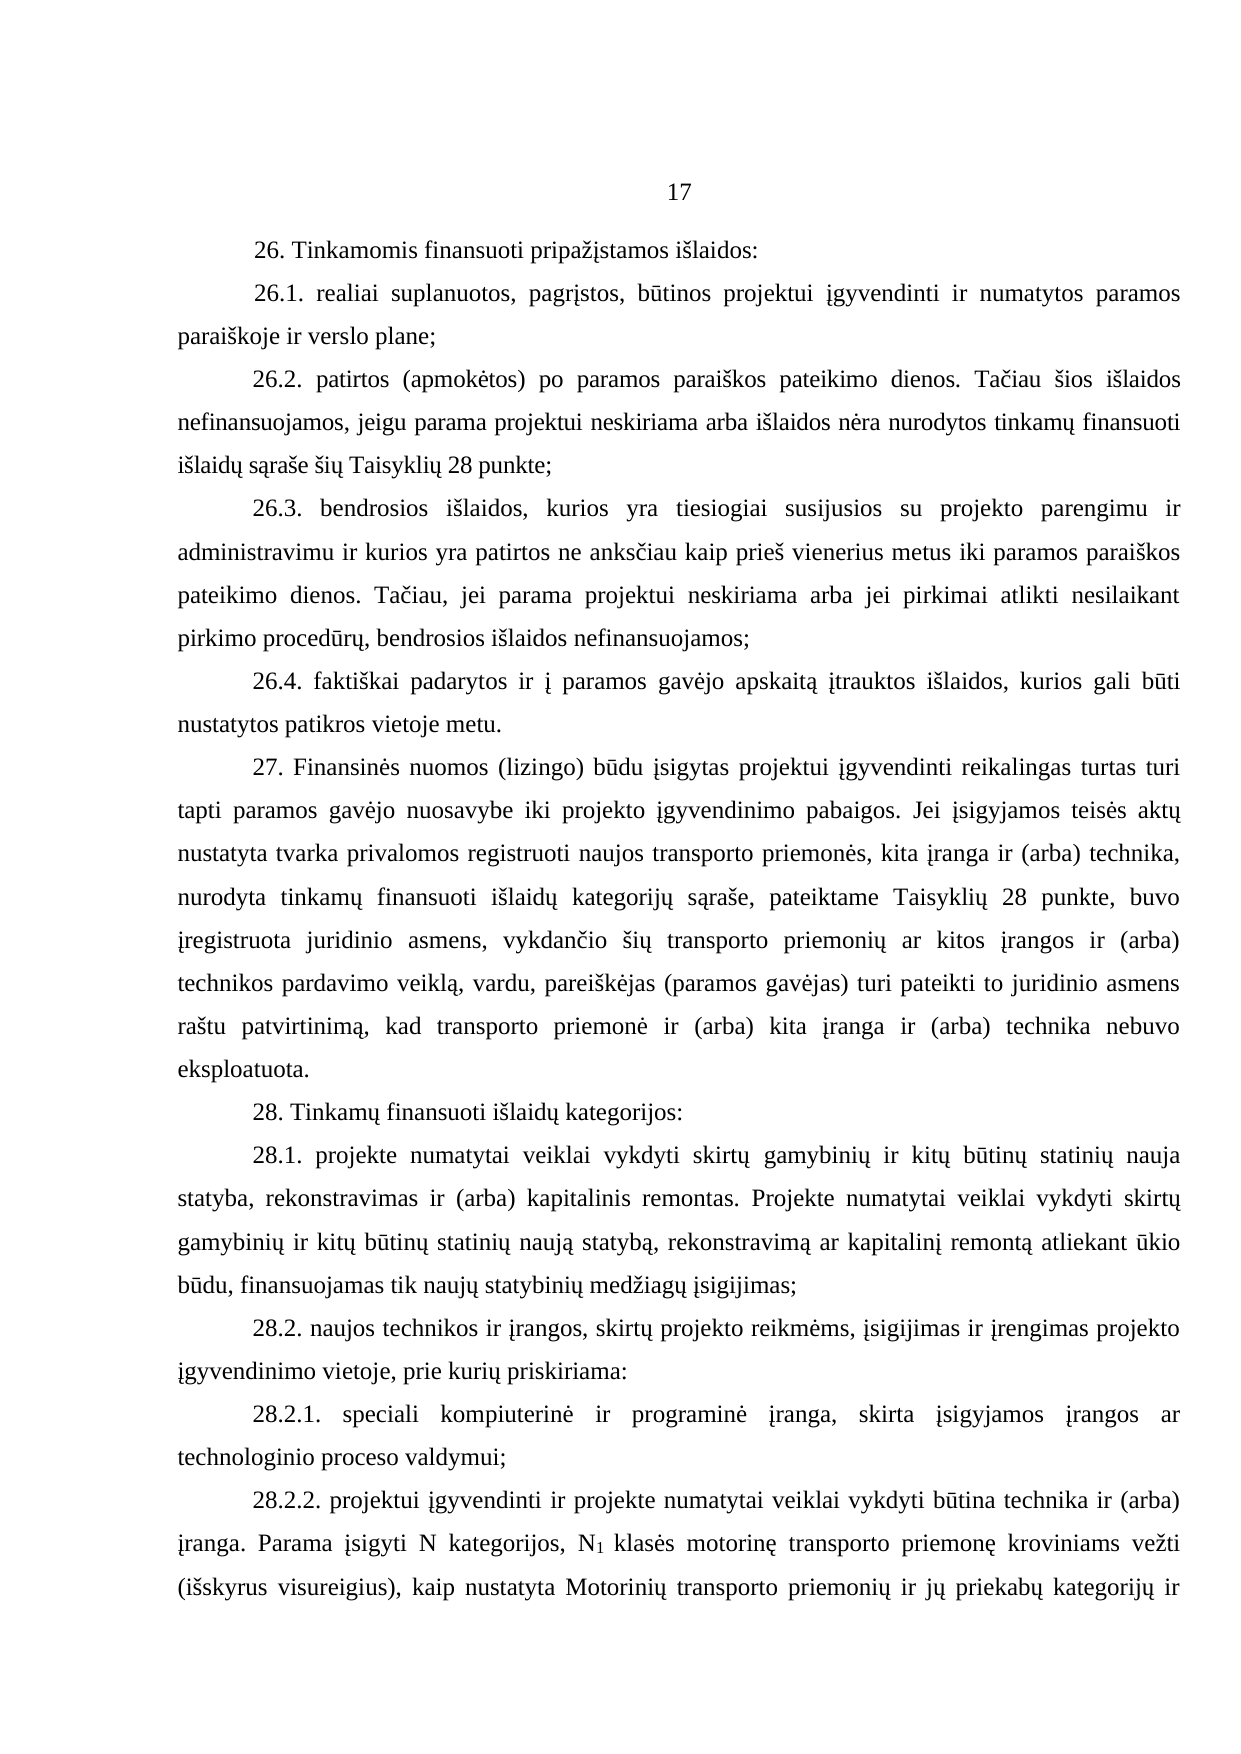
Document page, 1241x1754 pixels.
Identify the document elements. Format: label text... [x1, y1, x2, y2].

text 27. Finansinės nuomos (lizingo) būdu įsigytas projektui įgyvendinti reikalingas turtas turi tapti paramos gavėjo nuosavybe iki projekto įgyvendinimo pabaigos. Jei įsigyjamos teisės aktų nustatyta tvarka privalomos registruoti naujos transporto priemonės, kita įranga ir (arba) technika, nurodyta tinkamų finansuoti išlaidų kategorijų sąraše, pateiktame Taisyklių 28 punkte, buvo įregistruota juridinio asmens, vykdančio šių transporto priemonių ar kitos įrangos ir (arba) technikos pardavimo veiklą, vardu, pareiškėjas (paramos gavėjas) turi pateikti to juridinio asmens raštu patvirtinimą, kad transporto priemonė ir (arba) kita įranga ir (arba) technika nebuvo eksploatuota. [177, 752, 1181, 1083]
text 28. Tinkamų finansuoti išlaidų kategorijos: [177, 1097, 1181, 1126]
text 28.2.2. projektui įgyvendinti ir projekte numatytai veiklai vykdyti būtina technika ir (arba) įranga. Parama įsigyti N kategorijos, N1 klasės motorinę transporto priemonę kroviniams vežti (išskyrus visureigius), kaip nustatyta Motorinių transporto priemonių ir jų priekabų kategorijų ir [177, 1485, 1181, 1600]
text 28.1. projekte numatytai veiklai vykdyti skirtų gamybinių ir kitų būtinų statinių nauja statyba, rekonstravimas ir (arba) kapitalinis remontas. Projekte numatytai veiklai vykdyti skirtų gamybinių ir kitų būtinų statinių naują statybą, rekonstravimą ar kapitalinį remontą atliekant ūkio būdu, finansuojamas tik naujų statybinių medžiagų įsigijimas; [177, 1140, 1181, 1298]
text 26.2. patirtos (apmokėtos) po paramos paraiškos pateikimo dienos. Tačiau šios išlaidos nefinansuojamos, jeigu parama projektui neskiriama arba išlaidos nėra nurodytos tinkamų finansuoti išlaidų sąraše šių Taisyklių 28 punkte; [177, 364, 1181, 479]
text 26.3. bendrosios išlaidos, kurios yra tiesiogiai susijusios su projekto parengimu ir administravimu ir kurios yra patirtos ne anksčiau kaip prieš vienerius metus iki paramos paraiškos pateikimo dienos. Tačiau, jei parama projektui neskiriama arba jei pirkimai atlikti nesilaikant pirkimo procedūrų, bendrosios išlaidos nefinansuojamos; [177, 493, 1181, 652]
text 28.2.1. speciali kompiuterinė ir programinė įranga, skirta įsigyjamos įrangos ar technologinio proceso valdymui; [177, 1399, 1181, 1471]
text 26.4. faktiškai padarytos ir į paramos gavėjo apskaitą įtrauktos išlaidos, kurios gali būti nustatytos patikros vietoje metu. [177, 666, 1181, 738]
text 28.2. naujos technikos ir įrangos, skirtų projekto reikmėms, įsigijimas ir įrengimas projekto įgyvendinimo vietoje, prie kurių priskiriama: [177, 1313, 1181, 1385]
text 26. Tinkamomis finansuoti pripažįstamos išlaidos: [177, 235, 1181, 263]
text 26.1. realiai suplanuotos, pagrįstos, būtinos projektui įgyvendinti ir numatytos paramos paraiškoje ir verslo plane; [177, 278, 1181, 350]
